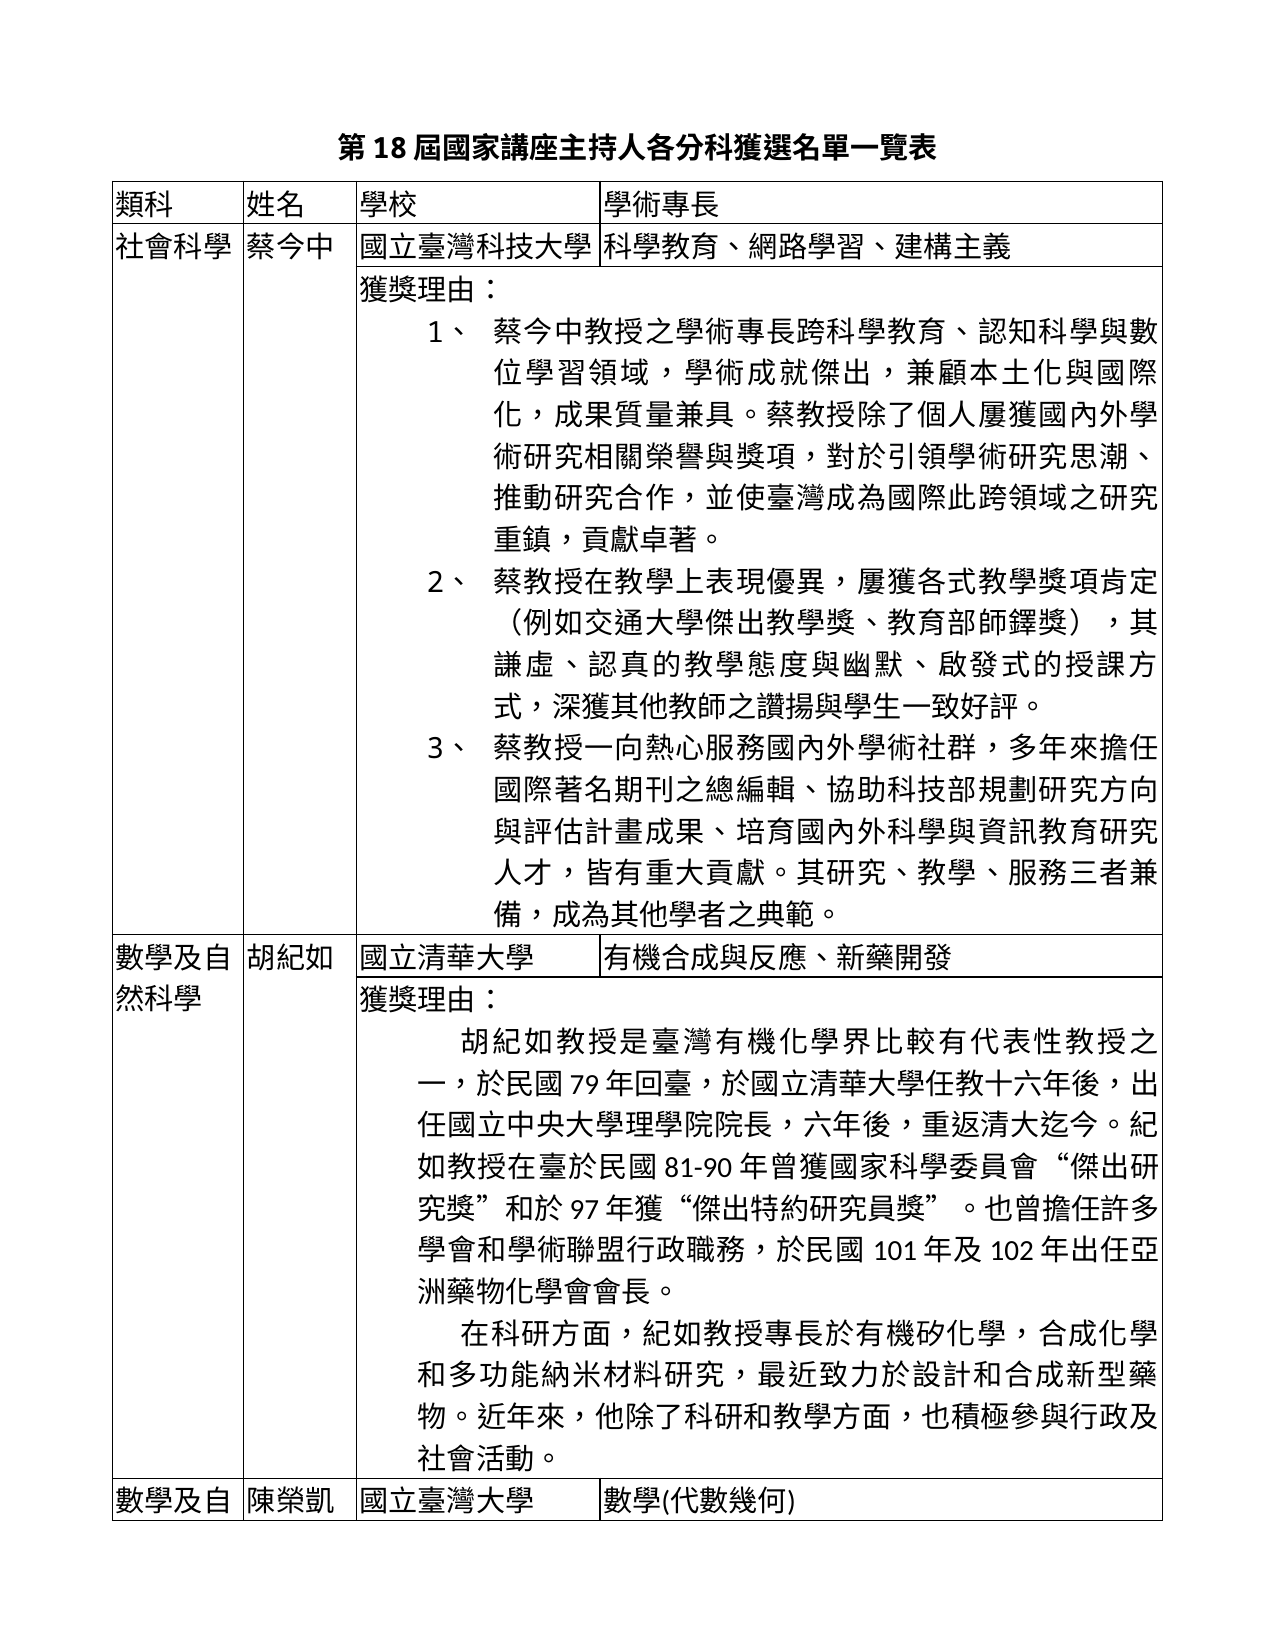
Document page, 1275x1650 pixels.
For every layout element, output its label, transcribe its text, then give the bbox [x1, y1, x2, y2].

table_cell 國立臺灣科技大學 [357, 224, 599, 266]
table_cell 有機合成與反應、新藥開發 [601, 935, 1162, 976]
table_cell 國立清華大學 [357, 935, 599, 976]
table_cell 社會科學 [113, 224, 243, 934]
table_cell 數學(代數幾何) [601, 1479, 1162, 1520]
table_header 類科 [113, 182, 243, 223]
table_header 學術專長 [601, 182, 1162, 223]
table_cell 數學及自然科學 [113, 935, 243, 1477]
table_cell 蔡今中 [244, 224, 356, 934]
table_cell 國立臺灣大學 [357, 1479, 599, 1520]
table_cell 獲獎理由： 蔡今中教授之學術專長跨科學教育、認知科學與數位學習領域，學術成就傑出，兼顧本土化與國際化，成果質量兼具。蔡教授除了個人屢獲國內外學術研究相關榮譽與獎項，對於引領學術研究思潮、推動研究合作，並使臺灣成為國際此跨領域之研究重鎮，貢獻卓著。 蔡教授在教學上表現優異，屢獲各式教學獎項肯定（例如交通大學傑出教學獎、教育部師鐸獎），其謙虛、認真的教學態度與幽默、啟發式的授課方式，深獲其他教師之讚揚與學生一致好評。 蔡教授一向熱心服務國內外學術社群，多年來擔任國際著名期刊之總編輯、協助科技部規劃研究方向與評估計畫成果、培育國內外科學與資訊教育研究人才，皆有重大貢獻。其研究、教學、服務三者兼備，成為其他學者之典範。 [357, 267, 1162, 934]
table_cell 數學及自 [113, 1479, 243, 1520]
table_cell 科學教育、網路學習、建構主義 [601, 224, 1162, 266]
text 第18屆國家講座主持人各分科獲選名單一覽表 [81, 118, 1157, 168]
table_cell 胡紀如 [244, 935, 356, 1477]
table_header 姓名 [244, 182, 356, 223]
table_cell 獲獎理由： 胡紀如教授是臺灣有機化學界比較有代表性教授之一，於民國79年回臺，於國立清華大學任教十六年後，出任國立中央大學理學院院長，六年後，重返清大迄今。紀如教授在臺於民國81-90年曾獲國家科學委員會“傑出研究獎”和於97年獲“傑出特約研究員獎”。也曾擔任許多學會和學術聯盟行政職務，於民國101年及102年出任亞洲藥物化學會會長。 在科研方面，紀如教授專長於有機矽化學，合成化學和多功能納米材料研究，最近致力於設計和合成新型藥物。近年來，他除了科研和教學方面，也積極參與行政及社會活動。 [357, 978, 1162, 1477]
table_header 學校 [357, 182, 599, 223]
table_cell 陳榮凱 [244, 1479, 356, 1520]
